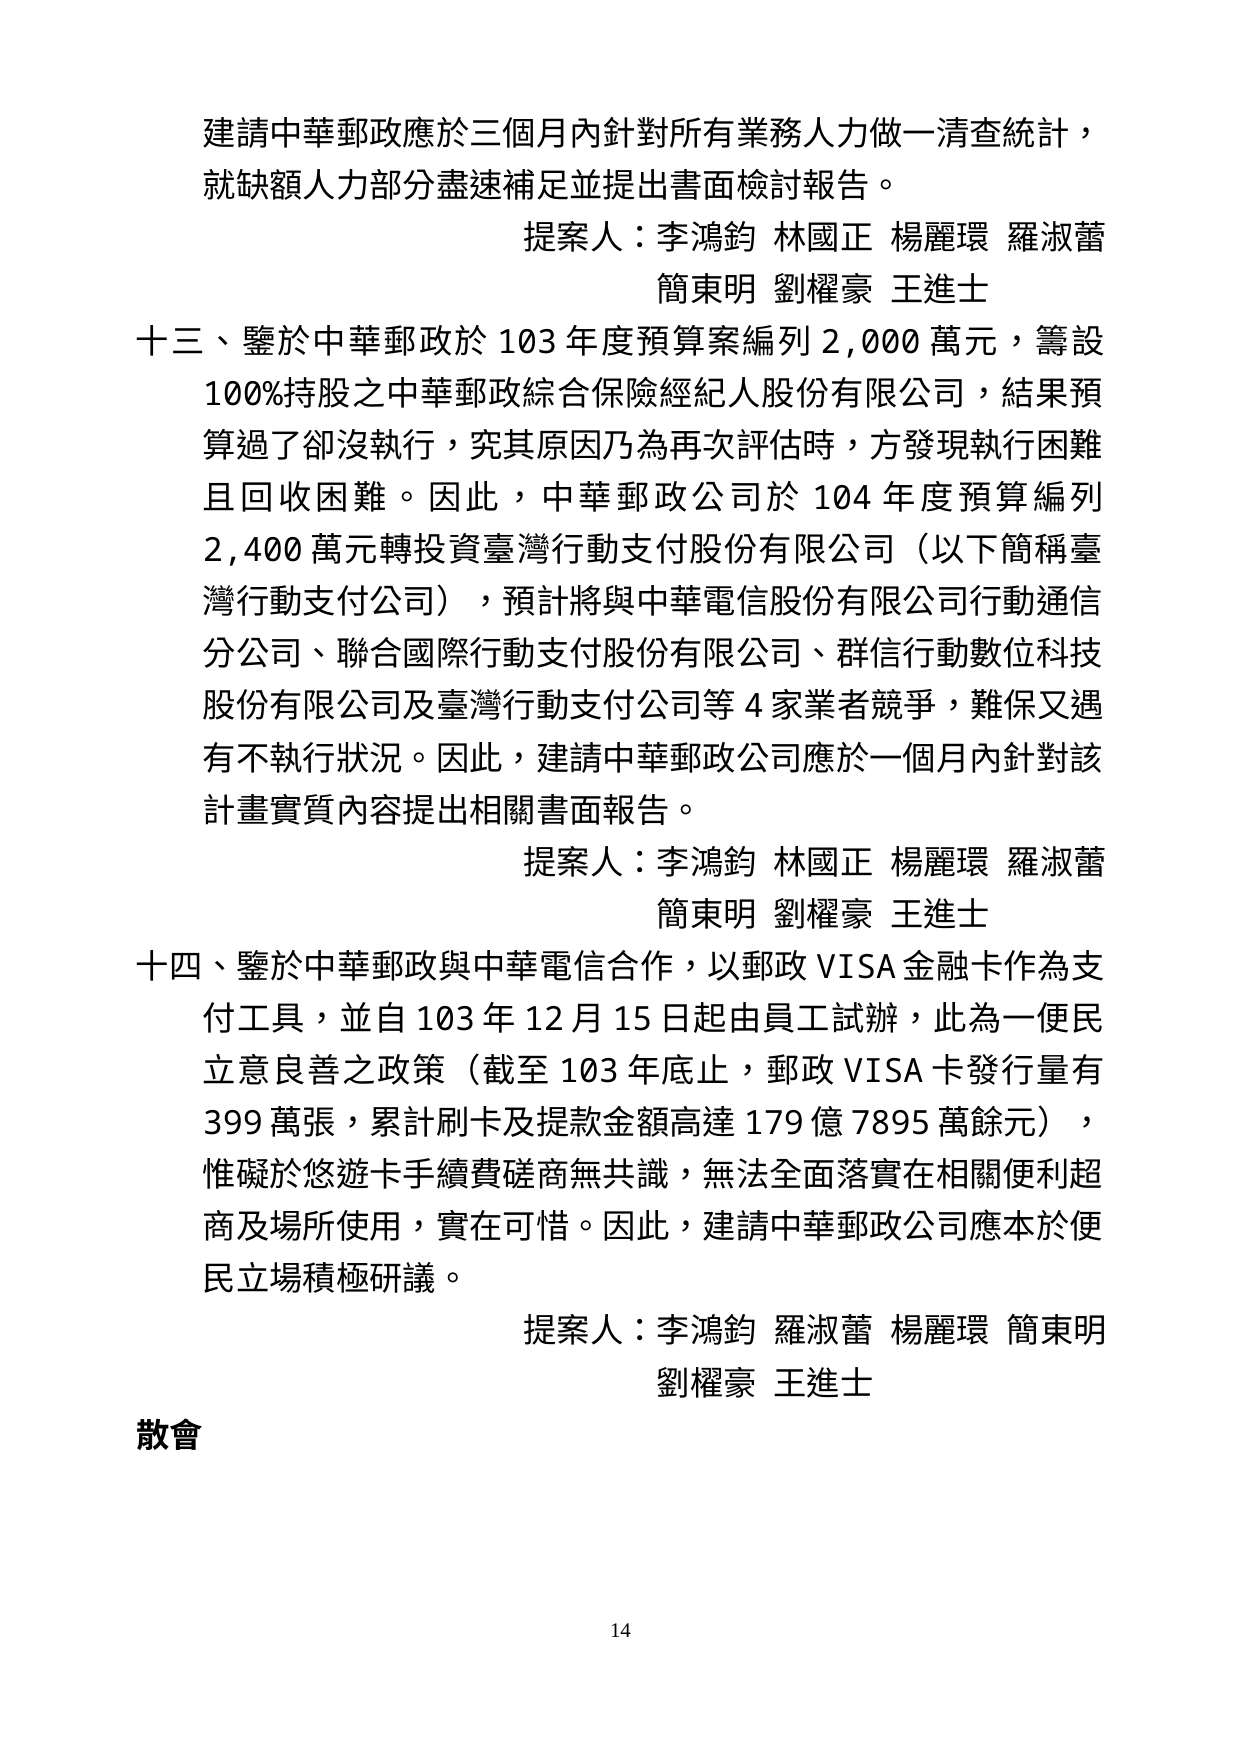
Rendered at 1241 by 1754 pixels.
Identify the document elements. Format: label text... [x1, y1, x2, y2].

text 十三、鑒於中華郵政於103年度預算案編列2,000萬元，籌設100%持股之中華郵政綜合保險經紀人股份有限公司，結果預算過了卻沒執行，究其原因乃為再次評估時，方發現執行困難且回收困難。因此，中華郵政公司於104年度預算編列2,400萬元轉投資臺灣行動支付股份有限公司（以下簡稱臺灣行動支付公司），預計將與中華電信股份有限公司行動通信分公司、聯合國際行動支付股份有限公司、群信行動數位科技股份有限公司及臺灣行動支付公司等4家業者競爭，難保又遇有不執行狀況。因此，建請中華郵政公司應於一個月內針對該計畫實質內容提出相關書面報告。 [136, 312, 1104, 832]
text 十二、鑒於郵局103年光核發的加班費用就高達2億6613萬8555元，時數121萬1889小時，較102年96萬6133小時增加25.44%，代表郵局人力十分吃緊。惟依公司治理原則，實不應以加班方式取代應補足人力之缺額，治標不治本。因此，建請中華郵政應於三個月內針對所有業務人力做一清查統計，就缺額人力部分盡速補足並提出書面檢討報告。 [136, 103, 1104, 207]
text 提案人：李鴻鈞 林國正 楊麗環 羅淑蕾簡東明 劉櫂豪 王進士 [523, 832, 1117, 937]
text 提案人：李鴻鈞 羅淑蕾 楊麗環 簡東明劉櫂豪 王進士 [523, 1301, 1117, 1405]
text 散會 [136, 1405, 1119, 1457]
text 十四、鑒於中華郵政與中華電信合作，以郵政VISA金融卡作為支付工具，並自103年12月15日起由員工試辦，此為一便民立意良善之政策（截至103年底止，郵政VISA卡發行量有399萬張，累計刷卡及提款金額高達179億7895萬餘元），惟礙於悠遊卡手續費磋商無共識，無法全面落實在相關便利超商及場所使用，實在可惜。因此，建請中華郵政公司應本於便民立場積極研議。 [136, 937, 1104, 1301]
text 提案人：李鴻鈞 林國正 楊麗環 羅淑蕾簡東明 劉櫂豪 王進士 [523, 207, 1117, 312]
